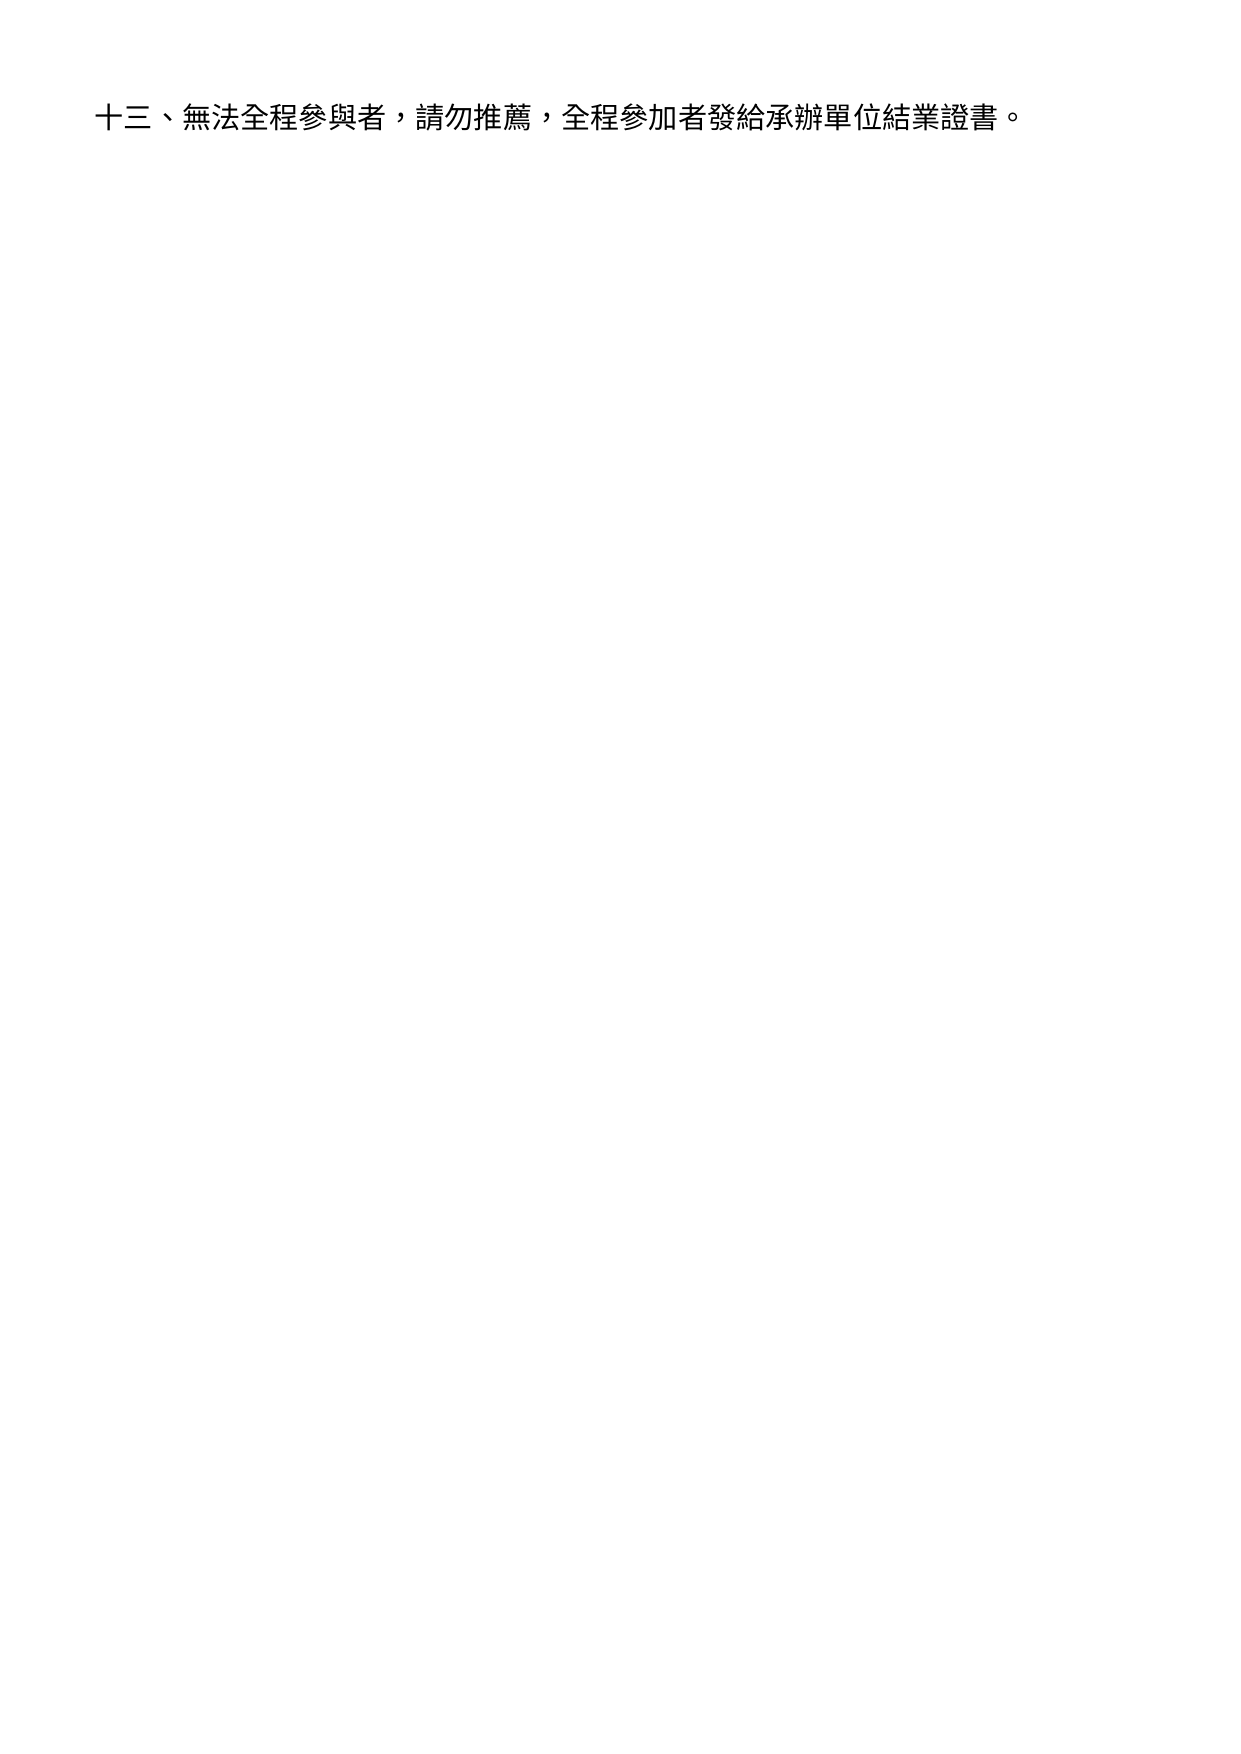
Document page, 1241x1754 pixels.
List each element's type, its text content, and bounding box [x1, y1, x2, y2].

text 十三、無法全程參與者，請勿推薦，全程參加者發給承辦單位結業證書。 [94, 94, 1146, 137]
